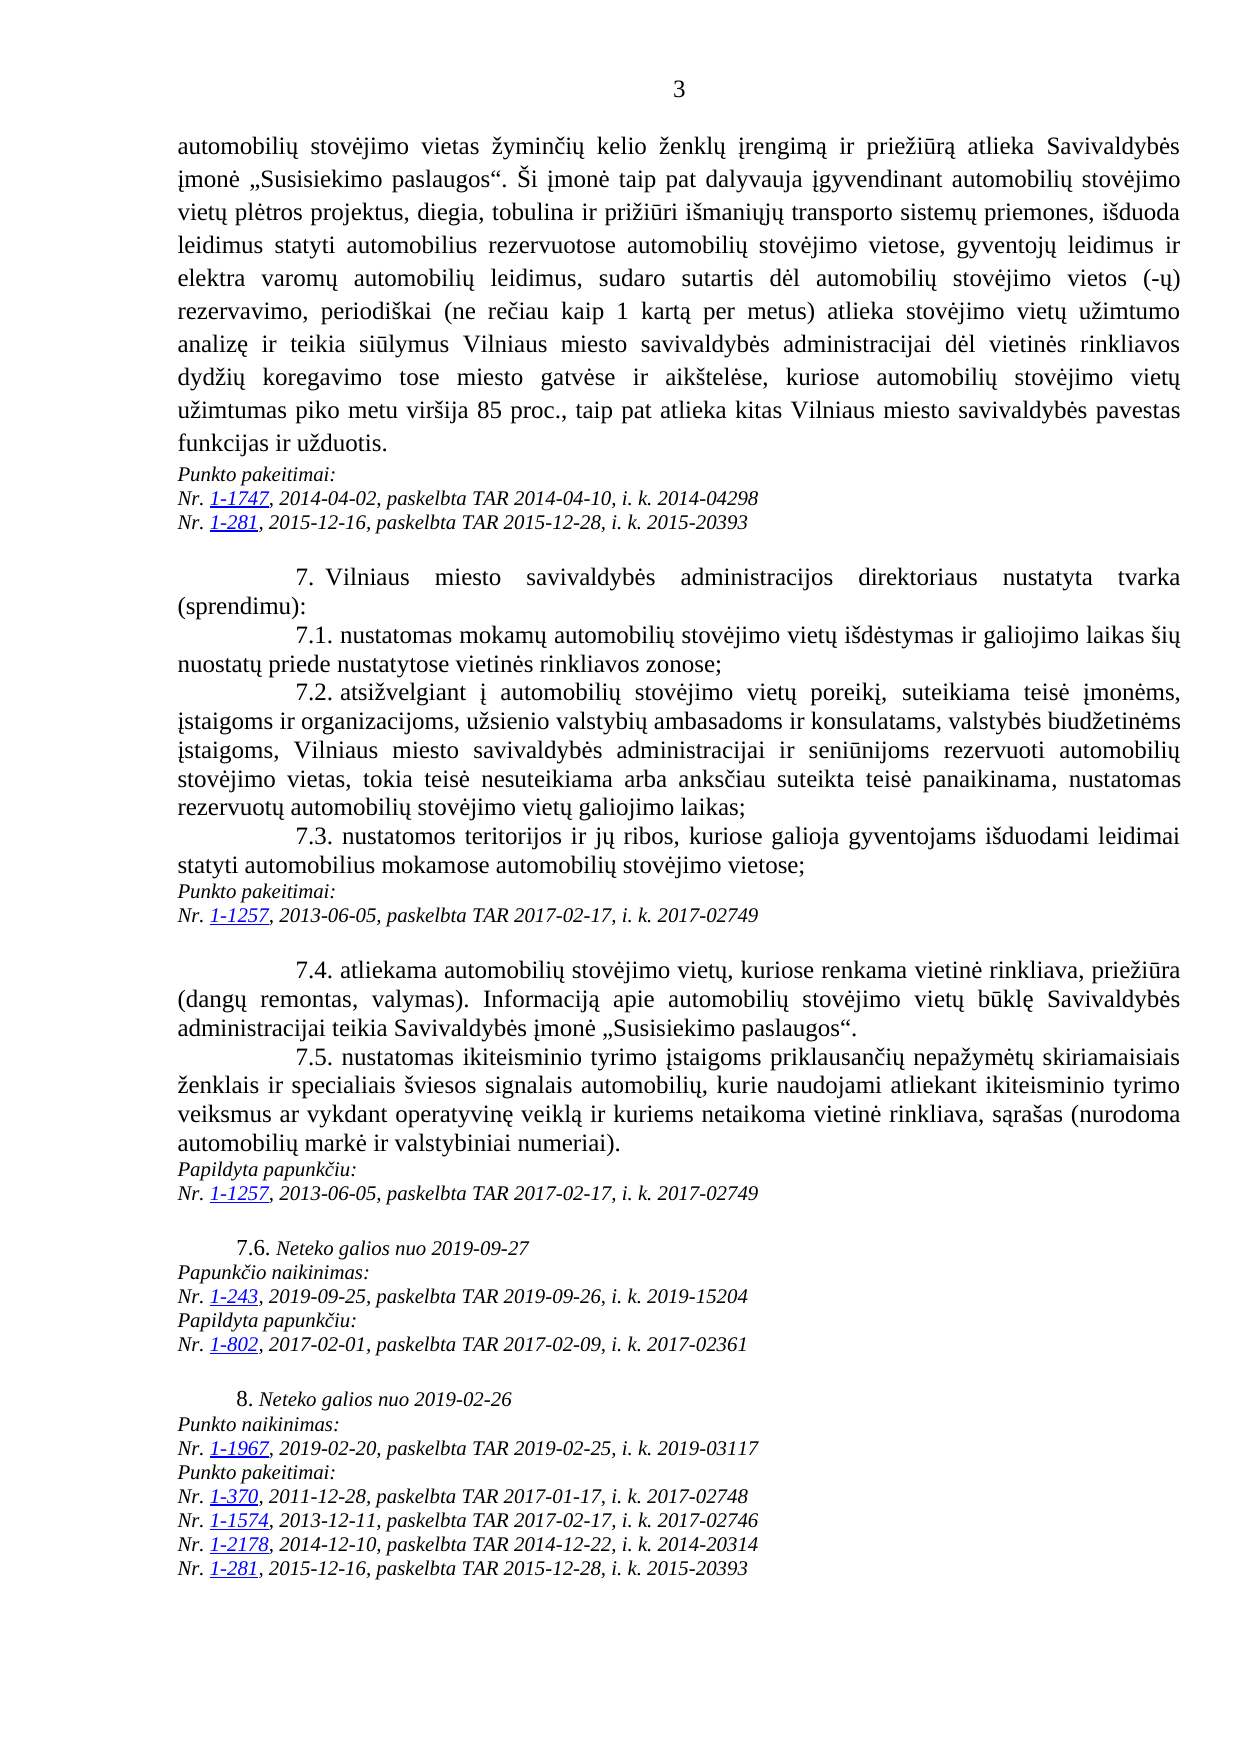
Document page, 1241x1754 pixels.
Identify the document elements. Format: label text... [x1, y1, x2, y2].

text 7.2. atsižvelgiant į automobilių stovėjimo vietų poreikį, suteikiama teisė įmonėms, įstaigoms ir organizacijoms, užsienio valstybių ambasadoms ir konsulatams, valstybės biudžetinėms įstaigoms, Vilniaus miesto savivaldybės administracijai ir seniūnijoms rezervuoti automobilių stovėjimo vietas, tokia teisė nesuteikiama arba anksčiau suteikta teisė panaikinama, nustatomas rezervuotų automobilių stovėjimo vietų galiojimo laikas; [177, 677, 1181, 821]
text 7.6. Neteko galios nuo 2019-09-27 [177, 1234, 1181, 1260]
text 7.3. nustatomos teritorijos ir jų ribos, kuriose galioja gyventojams išduodami leidimai statyti automobilius mokamose automobilių stovėjimo vietose; [177, 821, 1181, 879]
text Nr. 1-370, 2011-12-28, paskelbta TAR 2017-01-17, i. k. 2017-02748 [177, 1484, 1181, 1508]
text automobilių stovėjimo vietas žyminčių kelio ženklų įrengimą ir priežiūrą atlieka Savivaldybės įmonė „Susisiekimo paslaugos“. Ši įmonė taip pat dalyvauja įgyvendinant automobilių stovėjimo vietų plėtros projektus, diegia, tobulina ir prižiūri išmaniųjų transporto sistemų priemones, išduoda leidimus statyti automobilius rezervuotose automobilių stovėjimo vietose, gyventojų leidimus ir elektra varomų automobilių leidimus, sudaro sutartis dėl automobilių stovėjimo vietos (-ų) rezervavimo, periodiškai (ne rečiau kaip 1 kartą per metus) atlieka stovėjimo vietų užimtumo analizę ir teikia siūlymus Vilniaus miesto savivaldybės administracijai dėl vietinės rinkliavos dydžių koregavimo tose miesto gatvėse ir aikštelėse, kuriose automobilių stovėjimo vietų užimtumas piko metu viršija 85 proc., taip pat atlieka kitas Vilniaus miesto savivaldybės pavestas funkcijas ir užduotis. [177, 131, 1181, 457]
text Punkto pakeitimai: [177, 879, 1181, 903]
text 8. Neteko galios nuo 2019-02-26 [177, 1385, 1181, 1411]
text Nr. 1-1967, 2019-02-20, paskelbta TAR 2019-02-25, i. k. 2019-03117 [177, 1436, 1181, 1459]
text Nr. 1-1747, 2014-04-02, paskelbta TAR 2014-04-10, i. k. 2014-04298 [177, 486, 1181, 510]
text Nr. 1-1574, 2013-12-11, paskelbta TAR 2017-02-17, i. k. 2017-02746 [177, 1508, 1181, 1532]
text Punkto pakeitimai: [177, 1459, 1181, 1484]
text 7.1. nustatomas mokamų automobilių stovėjimo vietų išdėstymas ir galiojimo laikas šių nuostatų priede nustatytose vietinės rinkliavos zonose; [177, 620, 1181, 677]
text Papunkčio naikinimas: [177, 1260, 1181, 1284]
text Papildyta papunkčiu: [177, 1308, 1181, 1332]
text Nr. 1-281, 2015-12-16, paskelbta TAR 2015-12-28, i. k. 2015-20393 [177, 1556, 1181, 1580]
text Nr. 1-281, 2015-12-16, paskelbta TAR 2015-12-28, i. k. 2015-20393 [177, 510, 1181, 534]
text 7. Vilniaus miesto savivaldybės administracijos direktoriaus nustatyta tvarka (sprendimu): [177, 562, 1181, 620]
text Nr. 1-1257, 2013-06-05, paskelbta TAR 2017-02-17, i. k. 2017-02749 [177, 903, 1181, 927]
text 7.4. atliekama automobilių stovėjimo vietų, kuriose renkama vietinė rinkliava, priežiūra (dangų remontas, valymas). Informaciją apie automobilių stovėjimo vietų būklę Savivaldybės administracijai teikia Savivaldybės įmonė „Susisiekimo paslaugos“. [177, 956, 1181, 1042]
text Punkto pakeitimai: [177, 462, 1181, 486]
text Nr. 1-243, 2019-09-25, paskelbta TAR 2019-09-26, i. k. 2019-15204 [177, 1284, 1181, 1308]
text Papildyta papunkčiu: [177, 1157, 1181, 1181]
text Nr. 1-2178, 2014-12-10, paskelbta TAR 2014-12-22, i. k. 2014-20314 [177, 1532, 1181, 1556]
text 7.5. nustatomas ikiteisminio tyrimo įstaigoms priklausančių nepažymėtų skiriamaisiais ženklais ir specialiais šviesos signalais automobilių, kurie naudojami atliekant ikiteisminio tyrimo veiksmus ar vykdant operatyvinę veiklą ir kuriems netaikoma vietinė rinkliava, sąrašas (nurodoma automobilių markė ir valstybiniai numeriai). [177, 1042, 1181, 1157]
text Nr. 1-802, 2017-02-01, paskelbta TAR 2017-02-09, i. k. 2017-02361 [177, 1332, 1181, 1356]
text Nr. 1-1257, 2013-06-05, paskelbta TAR 2017-02-17, i. k. 2017-02749 [177, 1181, 1181, 1205]
text Punkto naikinimas: [177, 1411, 1181, 1436]
